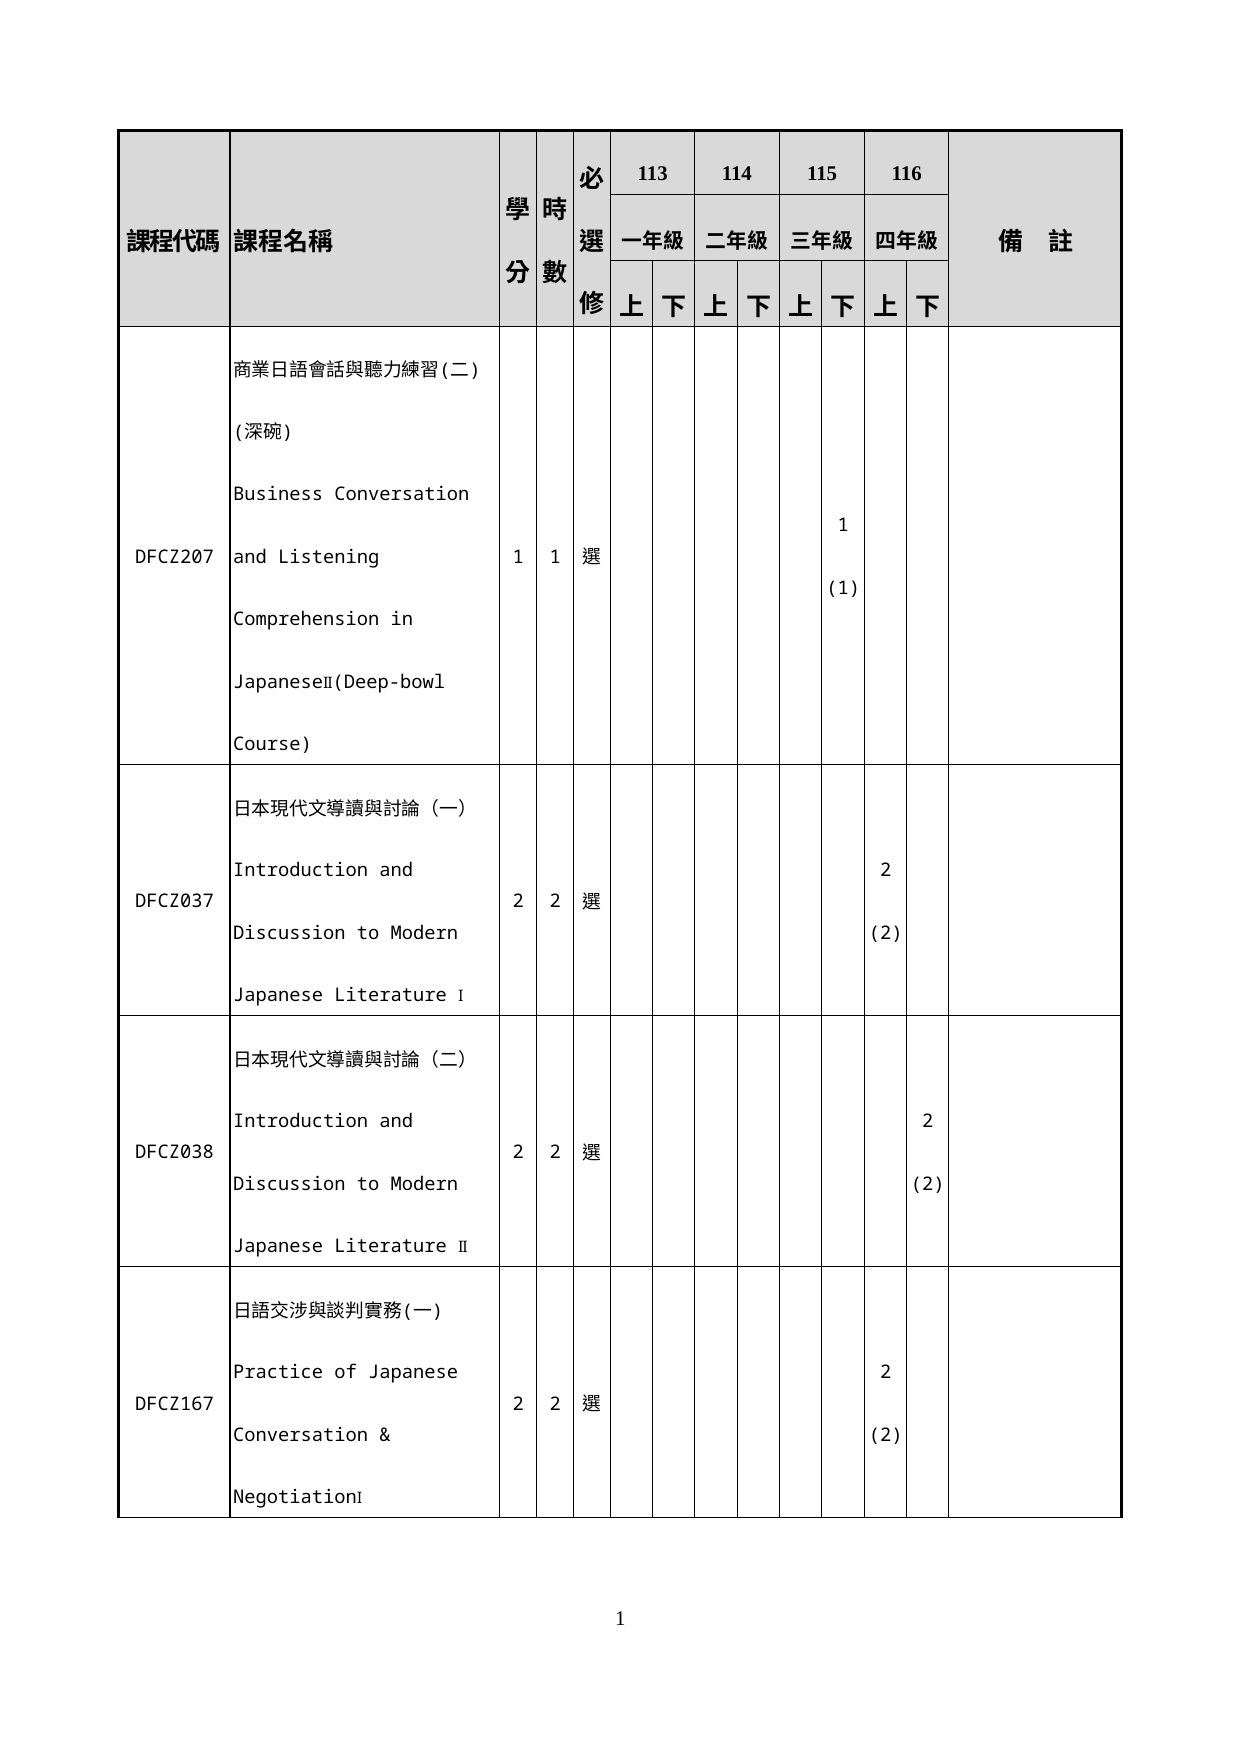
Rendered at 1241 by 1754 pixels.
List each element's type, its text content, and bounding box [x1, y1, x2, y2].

table_cell [780, 327, 821, 764]
table_cell 1 [537, 327, 573, 764]
table_cell [780, 1267, 821, 1517]
table_cell 選 [574, 1016, 610, 1266]
table_cell 2 (2) [907, 1016, 948, 1266]
table_cell 2 [537, 1016, 573, 1266]
table_cell [653, 1016, 694, 1266]
table_cell 日本現代文導讀與討論（一） Introduction and Discussion to Modern Japanese Literature Ⅰ [231, 765, 499, 1015]
table_cell [949, 327, 1120, 764]
table_cell 選 [574, 327, 610, 764]
table_cell [949, 765, 1120, 1015]
table_cell [738, 765, 779, 1015]
table_cell [780, 1016, 821, 1266]
table_cell 下 [653, 261, 694, 326]
table_cell 二年級 [695, 195, 779, 260]
table_cell 1 (1) [822, 327, 864, 764]
table_cell [907, 765, 948, 1015]
table_cell [822, 765, 864, 1015]
table_cell [822, 1016, 864, 1266]
table_cell [907, 1267, 948, 1517]
table_header 114 [695, 132, 779, 194]
table_cell 2 [500, 765, 536, 1015]
table_cell [611, 1016, 652, 1266]
table_cell [653, 765, 694, 1015]
table_cell [738, 327, 779, 764]
table_cell 上 [695, 261, 737, 326]
table_header 時數 [537, 132, 573, 326]
table_cell 選 [574, 1267, 610, 1517]
table_cell [865, 327, 906, 764]
table_cell 上 [865, 261, 906, 326]
table_cell [695, 1016, 737, 1266]
table_cell DFCZ207 [120, 327, 229, 764]
table_cell DFCZ038 [120, 1016, 229, 1266]
table_cell [738, 1016, 779, 1266]
table_cell 下 [822, 261, 864, 326]
table_cell [780, 765, 821, 1015]
table_cell 2 [500, 1016, 536, 1266]
table_cell [949, 1016, 1120, 1266]
table_cell 2 [537, 765, 573, 1015]
table_cell [611, 765, 652, 1015]
table_cell [611, 327, 652, 764]
table_cell 2 (2) [865, 1267, 906, 1517]
table_cell DFCZ167 [120, 1267, 229, 1517]
table_header 課程名稱 [231, 132, 499, 326]
table_cell [653, 327, 694, 764]
table_cell [738, 1267, 779, 1517]
table_cell [611, 1267, 652, 1517]
table_header 115 [780, 132, 864, 194]
table_cell [695, 765, 737, 1015]
table_cell [695, 327, 737, 764]
table_cell [949, 1267, 1120, 1517]
table_cell 1 [500, 327, 536, 764]
table_cell 選 [574, 765, 610, 1015]
table_header 113 [611, 132, 694, 194]
table_cell 三年級 [780, 195, 864, 260]
table_cell 一年級 [611, 195, 694, 260]
table_cell [865, 1016, 906, 1266]
table_header 備 註 [949, 132, 1120, 326]
table_cell 2 [537, 1267, 573, 1517]
table_header 必選修 [574, 132, 610, 326]
table_cell 日語交涉與談判實務(一) Practice of Japanese Conversation & NegotiationⅠ [231, 1267, 499, 1517]
table_cell 商業日語會話與聽力練習(二) (深碗) Business Conversation and Listening Comprehension in JapaneseⅡ(Deep-bowl Course) [231, 327, 499, 764]
table_header 116 [865, 132, 948, 194]
table_cell 下 [907, 261, 948, 326]
table_cell [695, 1267, 737, 1517]
table_cell 上 [611, 261, 652, 326]
table_header 課程代碼 [120, 132, 229, 326]
table_cell 下 [738, 261, 779, 326]
table_cell 日本現代文導讀與討論（二） Introduction and Discussion to Modern Japanese Literature Ⅱ [231, 1016, 499, 1266]
table_cell 2 [500, 1267, 536, 1517]
table_cell 上 [780, 261, 821, 326]
table_cell 2 (2) [865, 765, 906, 1015]
table_cell [822, 1267, 864, 1517]
table_cell [907, 327, 948, 764]
table_cell DFCZ037 [120, 765, 229, 1015]
table_cell [653, 1267, 694, 1517]
table_header 學分 [500, 132, 536, 326]
table_cell 四年級 [865, 195, 948, 260]
